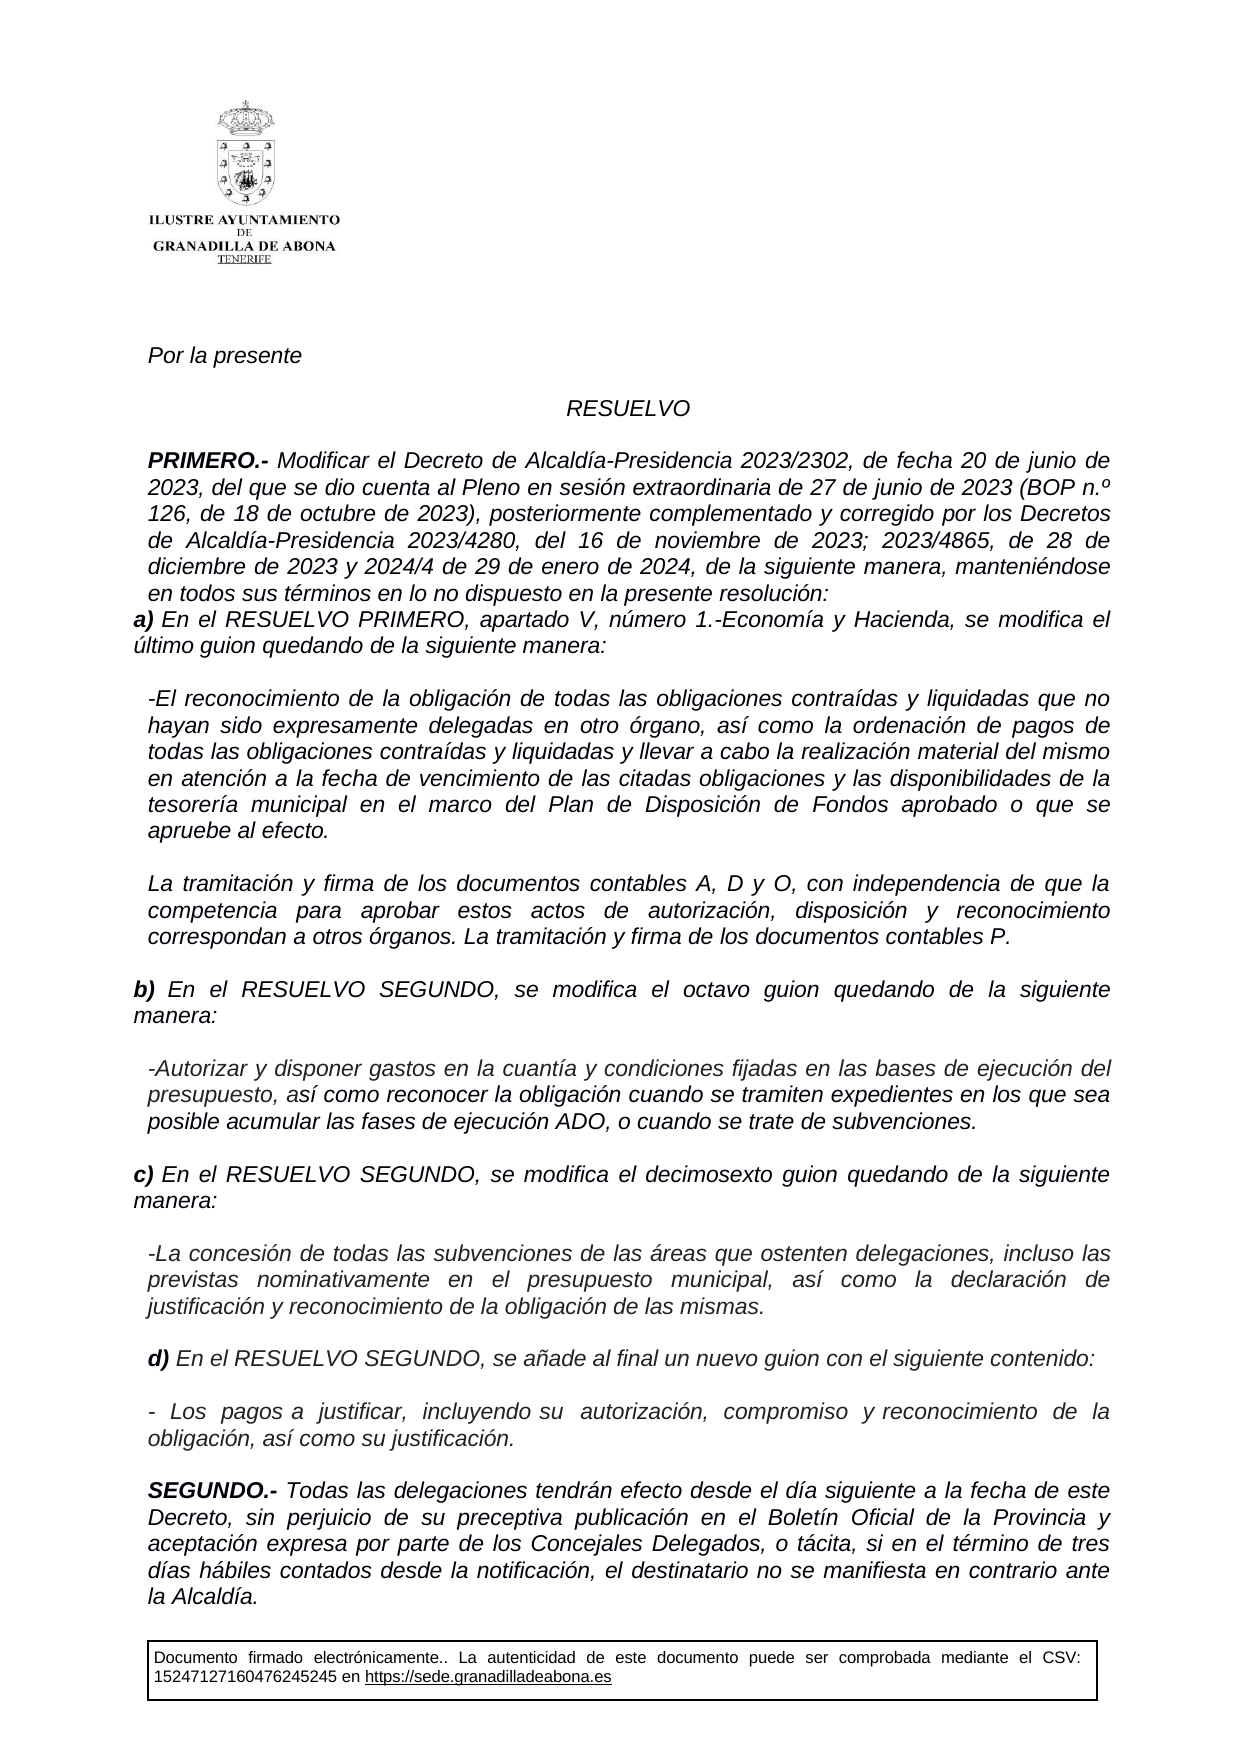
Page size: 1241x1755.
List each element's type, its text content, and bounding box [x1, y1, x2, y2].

text La tramitación y firma de los documentos contables A, D y O, con independencia de que la competencia para aprobar estos actos de autorización, disposición y reconocimiento correspondan a otros órganos. La tramitación y firma de los documentos contables P. [148, 870, 1111, 949]
text -La concesión de todas las subvenciones de las áreas que ostenten delegaciones, incluso las previstas nominativamente en el presupuesto municipal, así como la declaración de justificación y reconocimiento de la obligación de las mismas. [148, 1240, 1111, 1319]
text SEGUNDO.- Todas las delegaciones tendrán efecto desde el día siguiente a la fecha de este Decreto, sin perjuicio de su preceptiva publicación en el Boletín Oficial de la Provincia y aceptación expresa por parte de los Concejales Delegados, o tácita, si en el término de tres días hábiles contados desde la notificación, el destinatario no se manifiesta en contrario ante la Alcaldía. [148, 1477, 1111, 1609]
list En el RESUELVO SEGUNDO, se añade al final un nuevo guion con el siguiente contenido: [148, 1345, 1122, 1372]
text PRIMERO.- Modificar el Decreto de Alcaldía-Presidencia 2023/2302, de fecha 20 de junio de 2023, del que se dio cuenta al Pleno en sesión extraordinaria de 27 de junio de 2023 (BOP n.º 126, de 18 de octubre de 2023), posteriormente complementado y corregido por los Decretos de Alcaldía-Presidencia 2023/4280, del 16 de noviembre de 2023; 2023/4865, de 28 de diciembre de 2023 y 2024/4 de 29 de enero de 2024, de la siguiente manera, manteniéndose en todos sus términos en lo no dispuesto en la presente resolución: [148, 447, 1111, 606]
list En el RESUELVO PRIMERO, apartado V, número 1.-Economía y Hacienda, se modifica el último guion quedando de la siguiente manera: [133, 606, 1111, 659]
list En el RESUELVO SEGUNDO, se modifica el decimosexto guion quedando de la siguiente manera: [133, 1161, 1111, 1213]
text -El reconocimiento de la obligación de todas las obligaciones contraídas y liquidadas que no hayan sido expresamente delegadas en otro órgano, así como la ordenación de pagos de todas las obligaciones contraídas y liquidadas y llevar a cabo la realización material del mismo en atención a la fecha de vencimiento de las citadas obligaciones y las disponibilidades de la tesorería municipal en el marco del Plan de Disposición de Fondos aprobado o que se apruebe al efecto. [148, 685, 1111, 844]
list En el RESUELVO SEGUNDO, se modifica el octavo guion quedando de la siguiente manera: [133, 976, 1111, 1028]
text -Autorizar y disponer gastos en la cuantía y condiciones fijadas en las bases de ejecución del presupuesto, así como reconocer la obligación cuando se tramiten expedientes en los que sea posible acumular las fases de ejecución ADO, o cuando se trate de subvenciones. [148, 1055, 1111, 1134]
text Por la presente [148, 342, 1122, 368]
text - Los pagos a justificar, incluyendo su autorización, compromiso y reconocimiento de la obligación, así como su justificación. [148, 1398, 1111, 1451]
text RESUELVO [474, 394, 784, 421]
